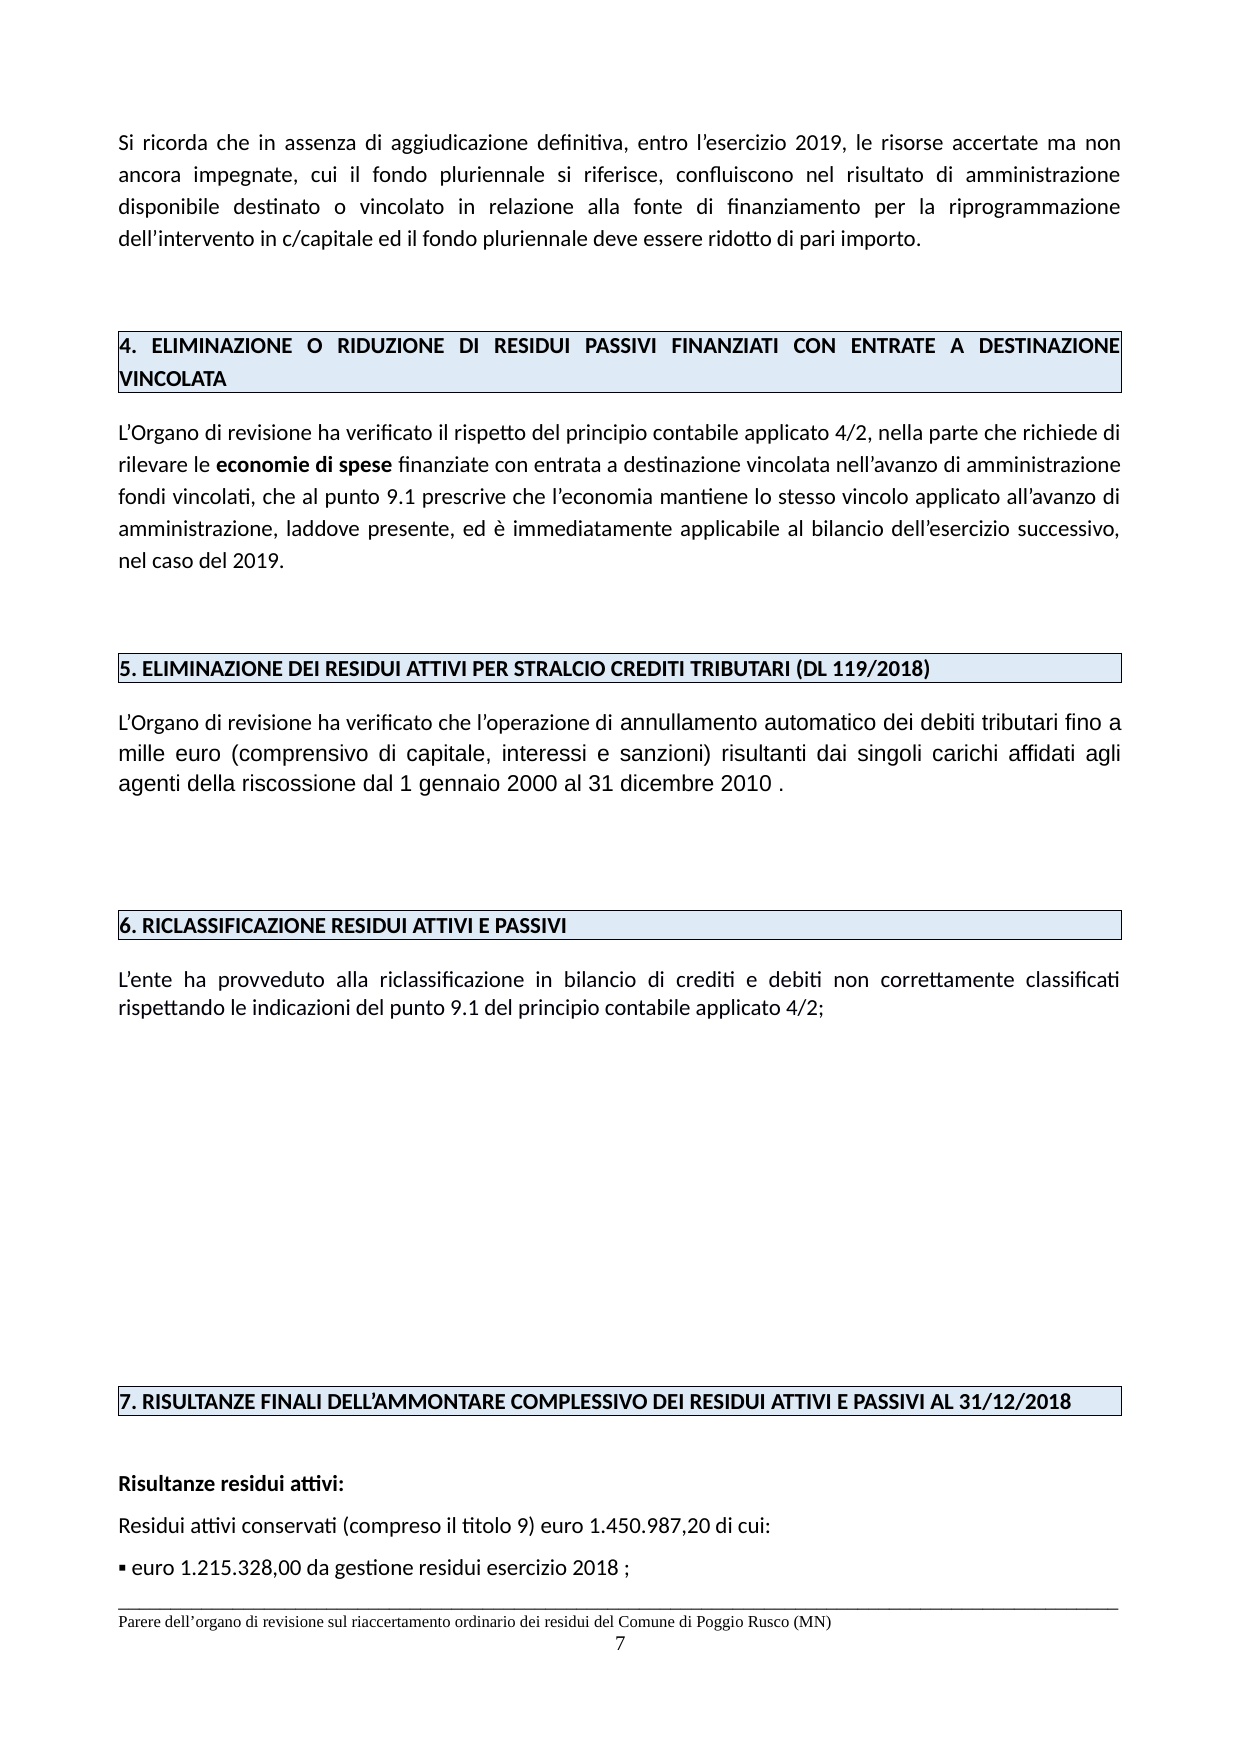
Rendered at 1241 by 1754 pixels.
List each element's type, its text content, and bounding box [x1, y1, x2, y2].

text 4. ELIMINAZIONE O RIDUZIONE DI RESIDUI PASSIVI FINANZIATI CON ENTRATE A DESTINAZIONE VINCOLATA [119, 332, 1121, 392]
text 6. RICLASSIFICAZIONE RESIDUI ATTIVI E PASSIVI [119, 911, 1121, 939]
text Si ricorda che in assenza di aggiudicazione definitiva, entro l’esercizio 2019, le risorse accertate ma non ancora impegnate, cui il fondo pluriennale si riferisce, confluiscono nel risultato di amministrazione disponibile destinato o vincolato in relazione alla fonte di finanziamento per la riprogrammazione dell’intervento in c/capitale ed il fondo pluriennale deve essere ridotto di pari importo. [118, 128, 1122, 253]
text Risultanze residui attivi: [118, 1469, 1122, 1497]
text L’Organo di revisione ha verificato che l’operazione di annullamento automatico dei debiti tributari fino a mille euro (comprensivo di capitale, interessi e sanzioni) risultanti dai singoli carichi affidati agli agenti della riscossione dal 1 gennaio 2000 al 31 dicembre 2010 . [118, 708, 1122, 796]
text 7. RISULTANZE FINALI DELL’AMMONTARE COMPLESSIVO DEI RESIDUI ATTIVI E PASSIVI AL 31/12/2018 [119, 1387, 1121, 1415]
text L’ente ha provveduto alla riclassificazione in bilancio di crediti e debiti non correttamente classificati rispettando le indicazioni del punto 9.1 del principio contabile applicato 4/2; [118, 965, 1122, 1021]
text L’Organo di revisione ha verificato il rispetto del principio contabile applicato 4/2, nella parte che richiede di rilevare le economie di spese finanziate con entrata a destinazione vincolata nell’avanzo di amministrazione fondi vincolati, che al punto 9.1 prescrive che l’economia mantiene lo stesso vincolo applicato all’avanzo di amministrazione, laddove presente, ed è immediatamente applicabile al bilancio dell’esercizio successivo, nel caso del 2019. [118, 418, 1122, 575]
text 5. ELIMINAZIONE DEI RESIDUI ATTIVI PER STRALCIO CREDITI TRIBUTARI (DL 119/2018) [119, 654, 1121, 682]
text Residui attivi conservati (compreso il titolo 9) euro 1.450.987,20 di cui: [118, 1511, 1122, 1539]
text ▪ euro 1.215.328,00 da gestione residui esercizio 2018 ; [118, 1553, 1122, 1581]
